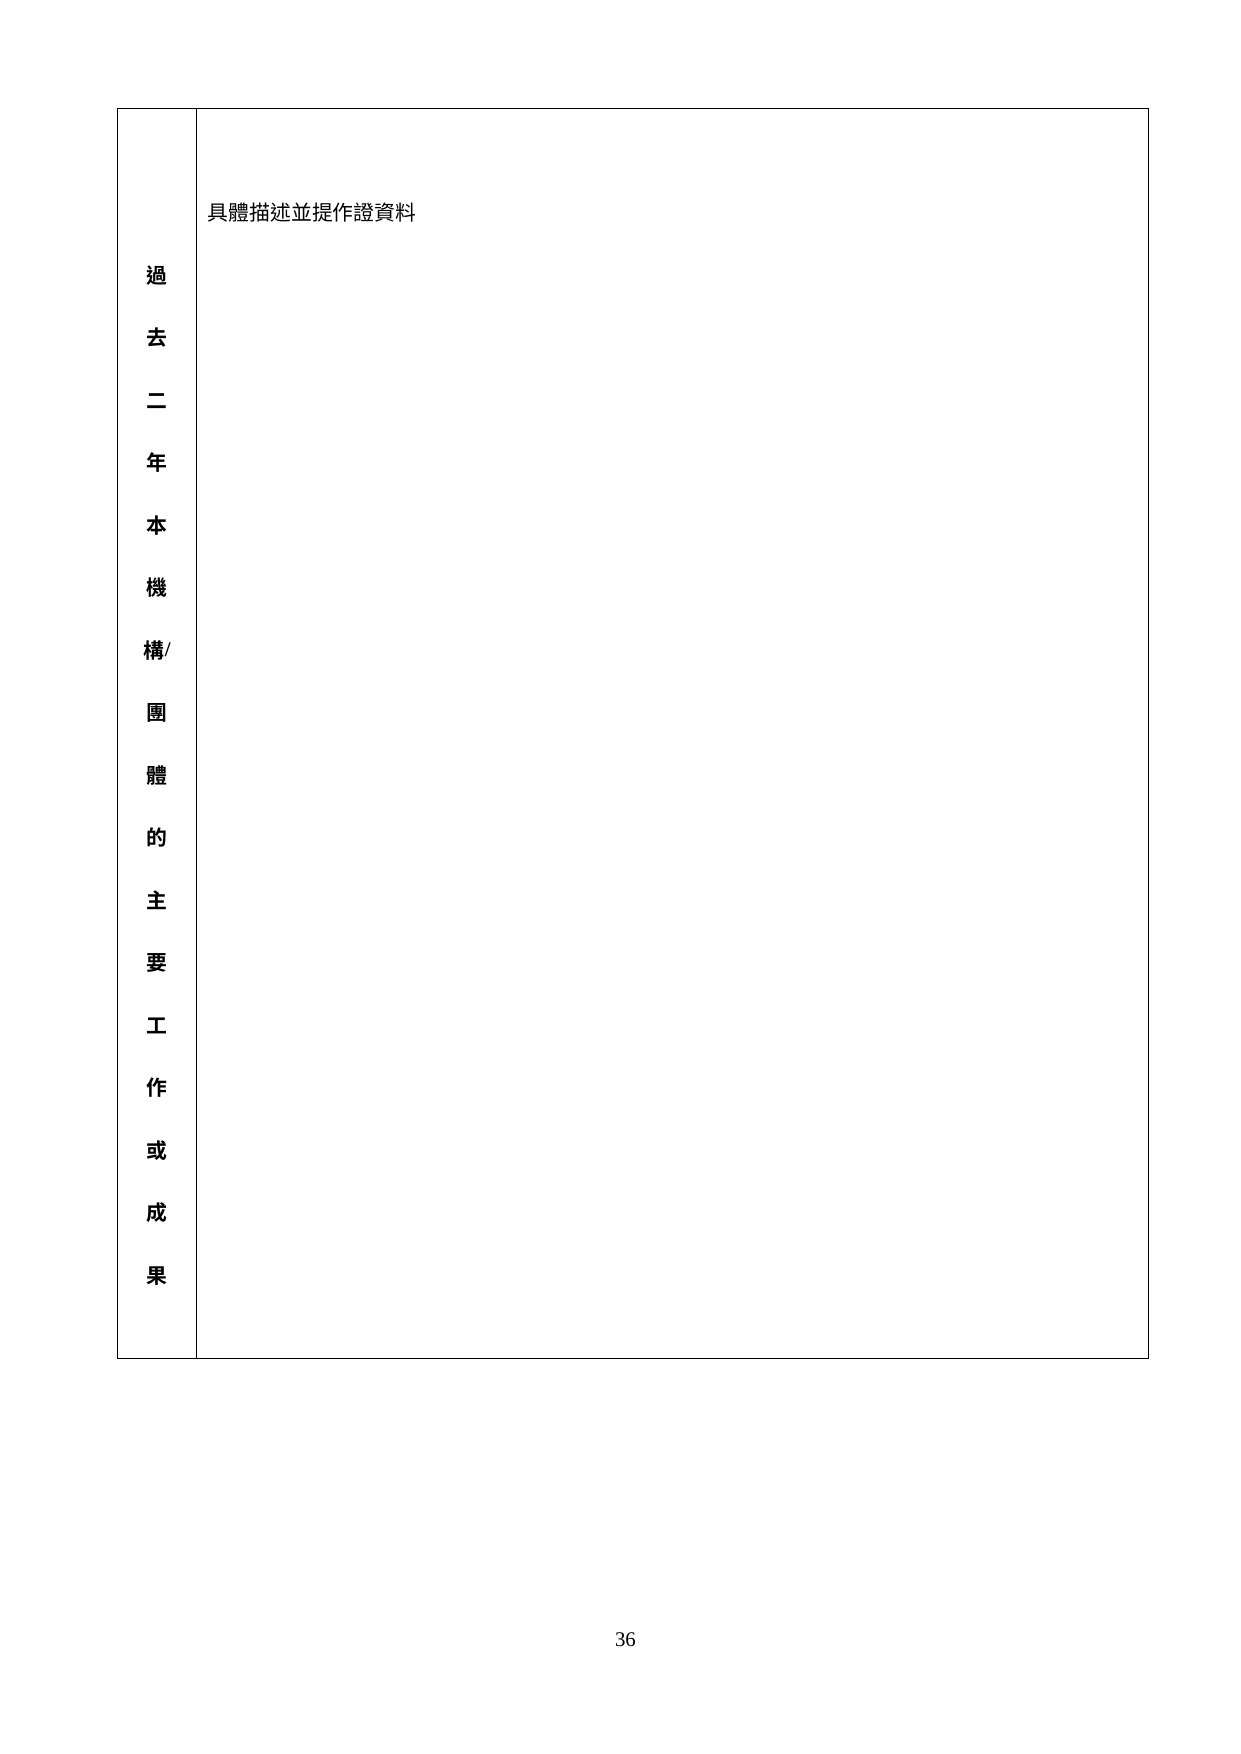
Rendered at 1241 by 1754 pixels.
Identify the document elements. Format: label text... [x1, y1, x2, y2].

table_cell 具體描述並提作證資料 [197, 109, 1148, 1358]
table_cell 過去二年本機構/團體的主要工作或成果 [118, 109, 196, 1358]
